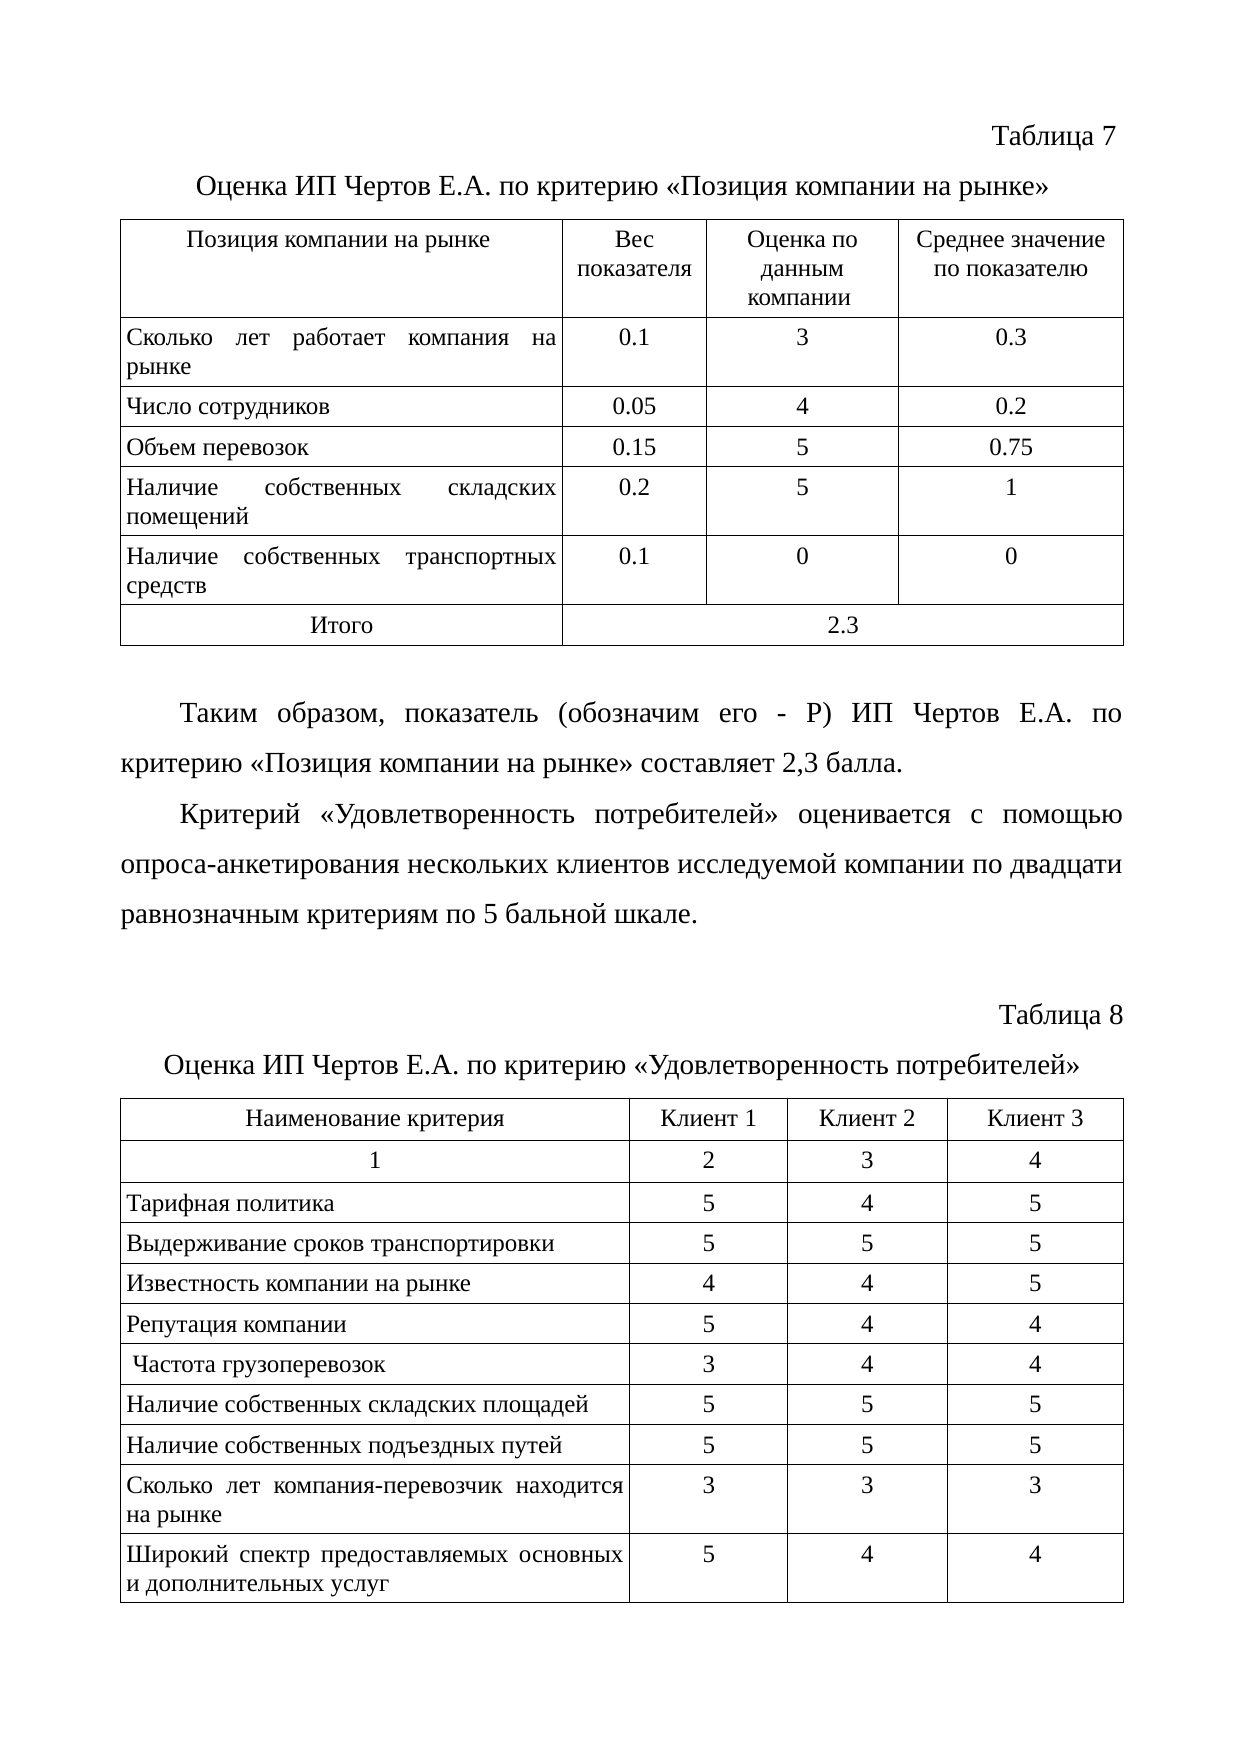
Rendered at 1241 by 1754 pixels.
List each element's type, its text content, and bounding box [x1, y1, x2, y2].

table_cell Объем перевозок [121, 427, 562, 466]
table_cell 5 [630, 1304, 787, 1343]
table_cell 3 [707, 318, 898, 386]
table_cell Наличие собственных складских площадей [121, 1385, 629, 1424]
table_cell 5 [630, 1385, 787, 1424]
table_cell 5 [630, 1534, 787, 1602]
table_cell 0,15 [563, 427, 706, 466]
table_cell 0,3 [899, 318, 1123, 386]
table_header Клиент 3 [948, 1099, 1123, 1140]
table_cell 5 [948, 1223, 1123, 1263]
table_cell Сколько лет компания-перевозчик находится на рынке [121, 1465, 629, 1533]
table_cell 0,2 [563, 467, 706, 535]
table_cell 0,1 [563, 318, 706, 386]
table_cell 0 [899, 536, 1123, 604]
table_cell 0 [707, 536, 898, 604]
table_cell 4 [948, 1534, 1123, 1602]
table_header Клиент 1 [630, 1099, 787, 1140]
table_cell 0,2 [899, 387, 1123, 426]
table_cell 4 [788, 1264, 947, 1303]
table_cell Выдерживание сроков транспортировки [121, 1223, 629, 1263]
table_header Вес показателя [563, 220, 706, 317]
table_cell 4 [788, 1344, 947, 1383]
table_cell 5 [948, 1264, 1123, 1303]
table_cell 5 [707, 467, 898, 535]
text Таким образом, показатель (обозначим его - P) ИП Чертов Е.А. по критерию «Позиция компании на рынке» составляет 2,3 балла. [120, 695, 1123, 779]
table_cell 3 [788, 1465, 947, 1533]
table_cell 5 [788, 1223, 947, 1263]
table_cell 0,1 [563, 536, 706, 604]
table_cell 3 [788, 1141, 947, 1182]
table_header Оценка по данным компании [707, 220, 898, 317]
text Критерий «Удовлетворенность потребителей» оценивается с помощью опроса-анкетирования нескольких клиентов исследуемой компании по двадцати равнозначным критериям по 5 бальной шкале. [120, 796, 1123, 930]
table_header Наименование критерия [121, 1099, 629, 1140]
table_header Позиция компании на рынке [121, 220, 562, 317]
table_cell Репутация компании [121, 1304, 629, 1343]
table_cell 5 [948, 1385, 1123, 1424]
text Оценка ИП Чертов Е.А. по критерию «Удовлетворенность потребителей» [120, 1047, 1123, 1081]
table_cell 4 [788, 1183, 947, 1222]
table_cell 5 [630, 1183, 787, 1222]
table_cell 5 [948, 1183, 1123, 1222]
table_cell 4 [948, 1141, 1123, 1182]
table_cell Наличие собственных складских помещений [121, 467, 562, 535]
table_cell 4 [948, 1304, 1123, 1343]
table_cell 3 [948, 1465, 1123, 1533]
table_cell Наличие собственных транспортных средств [121, 536, 562, 604]
table_cell Частота грузоперевозок [121, 1344, 629, 1383]
table_cell 3 [630, 1344, 787, 1383]
table_cell 2,3 [563, 605, 1123, 645]
text Таблица 7 [120, 118, 1123, 152]
table_cell Число сотрудников [121, 387, 562, 426]
table_cell Известность компании на рынке [121, 1264, 629, 1303]
table_cell 1 [899, 467, 1123, 535]
table_cell Итого [121, 605, 562, 645]
table_cell Широкий спектр предоставляемых основных и дополнительных услуг [121, 1534, 629, 1602]
table_cell Тарифная политика [121, 1183, 629, 1222]
table_cell 1 [121, 1141, 629, 1182]
table_cell 4 [788, 1534, 947, 1602]
text Оценка ИП Чертов Е.А. по критерию «Позиция компании на рынке» [120, 168, 1123, 202]
table_cell 0,75 [899, 427, 1123, 466]
table_cell 3 [630, 1465, 787, 1533]
table_cell 5 [788, 1385, 947, 1424]
table_cell 4 [707, 387, 898, 426]
text Таблица 8 [120, 997, 1123, 1031]
table_cell 5 [788, 1425, 947, 1464]
table_cell Наличие собственных подъездных путей [121, 1425, 629, 1464]
table_header Клиент 2 [788, 1099, 947, 1140]
table_cell 5 [948, 1425, 1123, 1464]
table_cell 5 [630, 1425, 787, 1464]
table_cell 4 [948, 1344, 1123, 1383]
table_cell Сколько лет работает компания на рынке [121, 318, 562, 386]
table_cell 5 [707, 427, 898, 466]
table_cell 4 [788, 1304, 947, 1343]
table_cell 2 [630, 1141, 787, 1182]
table_cell 5 [630, 1223, 787, 1263]
table_cell 0,05 [563, 387, 706, 426]
table_header Среднее значение по показателю [899, 220, 1123, 317]
table_cell 4 [630, 1264, 787, 1303]
